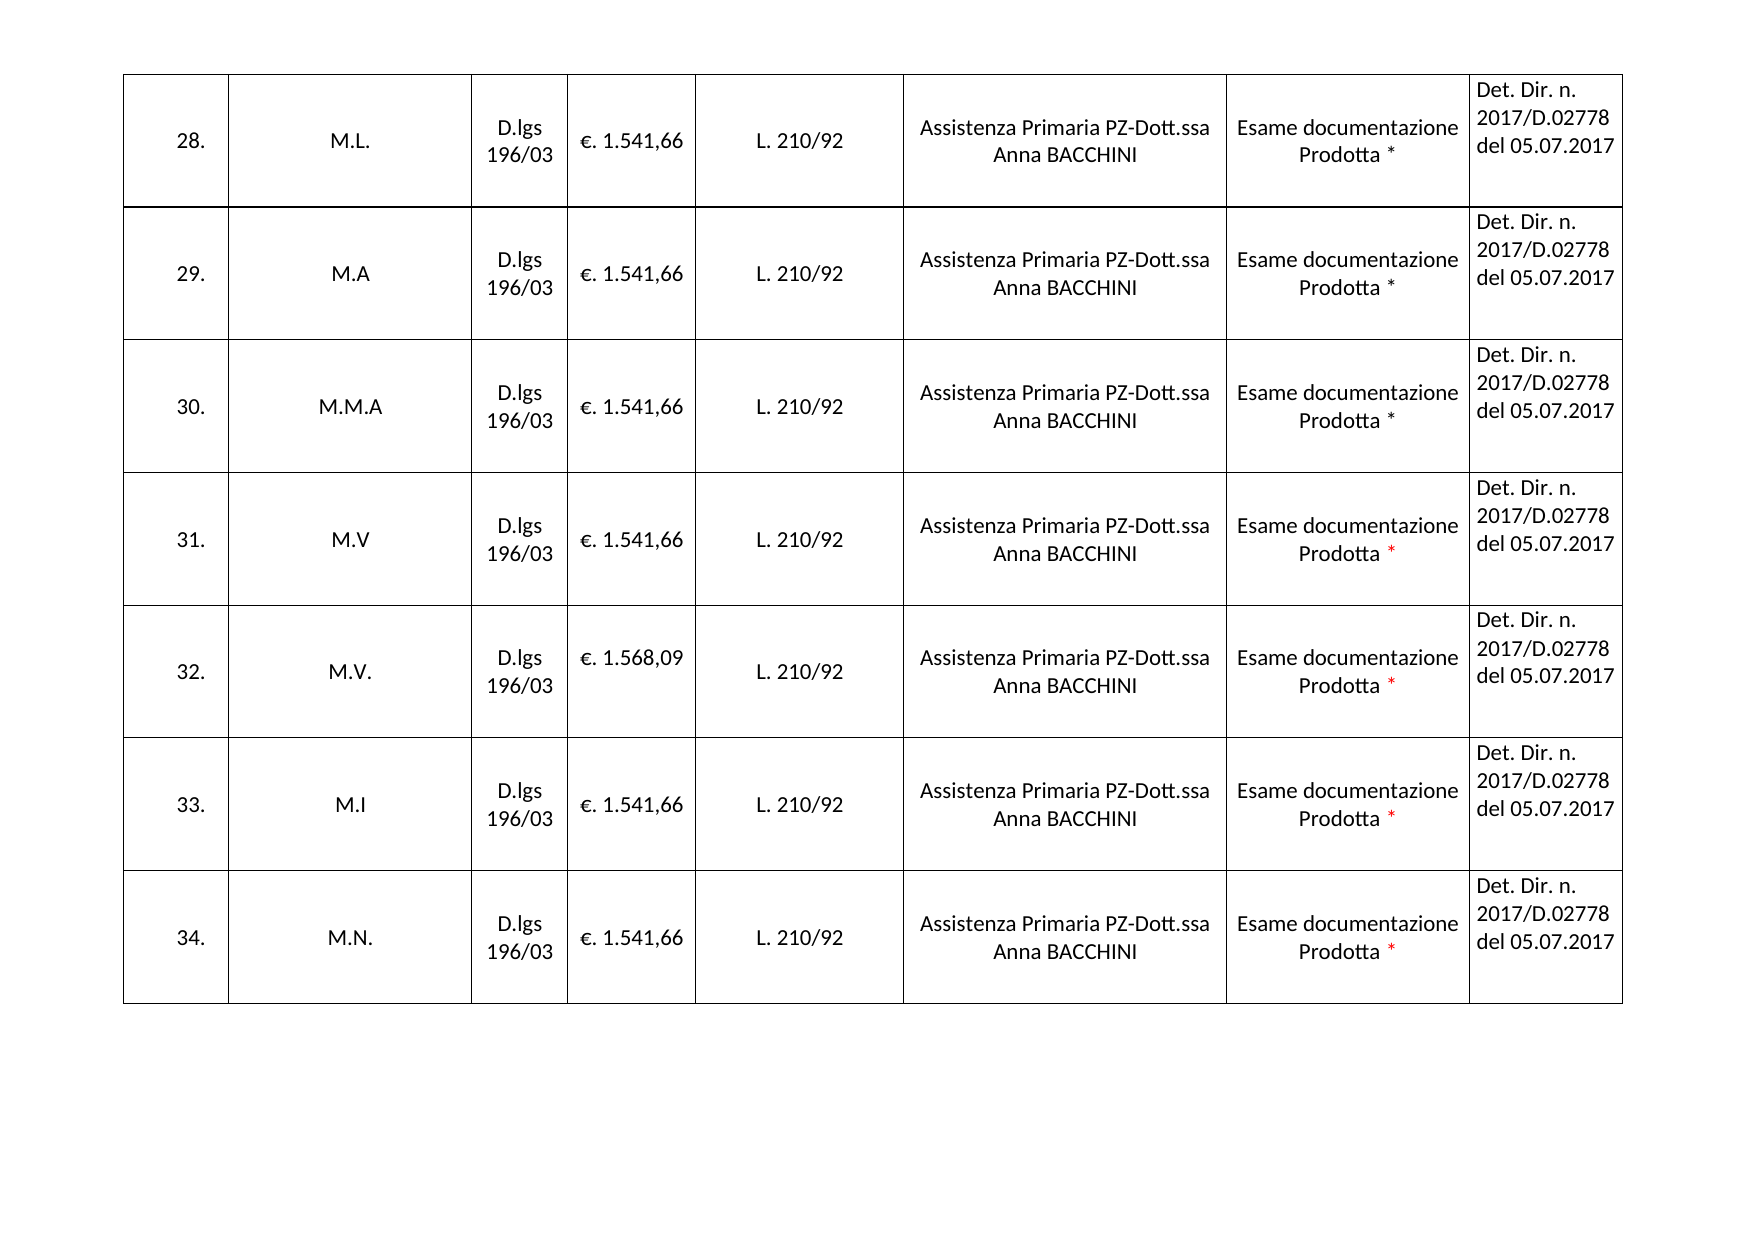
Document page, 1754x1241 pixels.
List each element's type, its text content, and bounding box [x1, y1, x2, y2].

table_cell Det. Dir. n. 2017/D.02778 del 05.07.2017 [1470, 75, 1622, 206]
table_cell L. 210/92 [696, 75, 903, 206]
table_cell €. 1.541,66 [568, 473, 695, 604]
table_cell D.lgs 196/03 [472, 340, 567, 472]
table_cell D.lgs 196/03 [472, 75, 567, 206]
table_cell D.lgs 196/03 [472, 208, 567, 339]
table_cell Det. Dir. n. 2017/D.02778 del 05.07.2017 [1470, 473, 1622, 604]
table_cell [124, 473, 228, 604]
table_cell L. 210/92 [696, 340, 903, 472]
table_cell L. 210/92 [696, 738, 903, 870]
table_cell Assistenza Primaria PZ-Dott.ssa Anna BACCHINI [904, 208, 1226, 339]
table_cell Esame documentazione Prodotta * [1227, 75, 1469, 206]
table_cell L. 210/92 [696, 606, 903, 737]
table_cell Det. Dir. n. 2017/D.02778 del 05.07.2017 [1470, 606, 1622, 737]
table_cell D.lgs 196/03 [472, 606, 567, 737]
table_cell Esame documentazione Prodotta * [1227, 606, 1469, 737]
table_cell Esame documentazione Prodotta * [1227, 473, 1469, 604]
table_cell Assistenza Primaria PZ-Dott.ssa Anna BACCHINI [904, 75, 1226, 206]
table_cell €. 1.541,66 [568, 340, 695, 472]
table_cell [124, 738, 228, 870]
table_cell Esame documentazione Prodotta * [1227, 871, 1469, 1003]
table_cell M.V. [229, 606, 471, 737]
table_cell M.A [229, 208, 471, 339]
table_cell €. 1.541,66 [568, 75, 695, 206]
table_cell Det. Dir. n. 2017/D.02778 del 05.07.2017 [1470, 738, 1622, 870]
table_cell [124, 208, 228, 339]
table_cell Assistenza Primaria PZ-Dott.ssa Anna BACCHINI [904, 473, 1226, 604]
table_cell M.M.A [229, 340, 471, 472]
table_cell [124, 340, 228, 472]
table_cell €. 1.541,66 [568, 208, 695, 339]
table_cell €. 1.541,66 [568, 738, 695, 870]
table_cell Esame documentazione Prodotta * [1227, 340, 1469, 472]
table_cell Esame documentazione Prodotta * [1227, 208, 1469, 339]
table_cell L. 210/92 [696, 473, 903, 604]
table_cell Det. Dir. n. 2017/D.02778 del 05.07.2017 [1470, 871, 1622, 1003]
table_cell Assistenza Primaria PZ-Dott.ssa Anna BACCHINI [904, 871, 1226, 1003]
table_cell [124, 606, 228, 737]
table_cell Assistenza Primaria PZ-Dott.ssa Anna BACCHINI [904, 738, 1226, 870]
table_cell M.V [229, 473, 471, 604]
table_cell Assistenza Primaria PZ-Dott.ssa Anna BACCHINI [904, 606, 1226, 737]
table_cell M.L. [229, 75, 471, 206]
table_cell M.N. [229, 871, 471, 1003]
table_cell L. 210/92 [696, 208, 903, 339]
table_cell Assistenza Primaria PZ-Dott.ssa Anna BACCHINI [904, 340, 1226, 472]
table_cell L. 210/92 [696, 871, 903, 1003]
table_cell €. 1.541,66 [568, 871, 695, 1003]
table_cell Det. Dir. n. 2017/D.02778 del 05.07.2017 [1470, 208, 1622, 339]
table_cell D.lgs 196/03 [472, 871, 567, 1003]
table_cell D.lgs 196/03 [472, 738, 567, 870]
table_cell M.I [229, 738, 471, 870]
table_cell D.lgs 196/03 [472, 473, 567, 604]
table_cell €. 1.568,09 [568, 606, 695, 737]
table_cell Esame documentazione Prodotta * [1227, 738, 1469, 870]
table_cell [124, 871, 228, 1003]
table_cell Det. Dir. n. 2017/D.02778 del 05.07.2017 [1470, 340, 1622, 472]
table_cell [124, 75, 228, 206]
